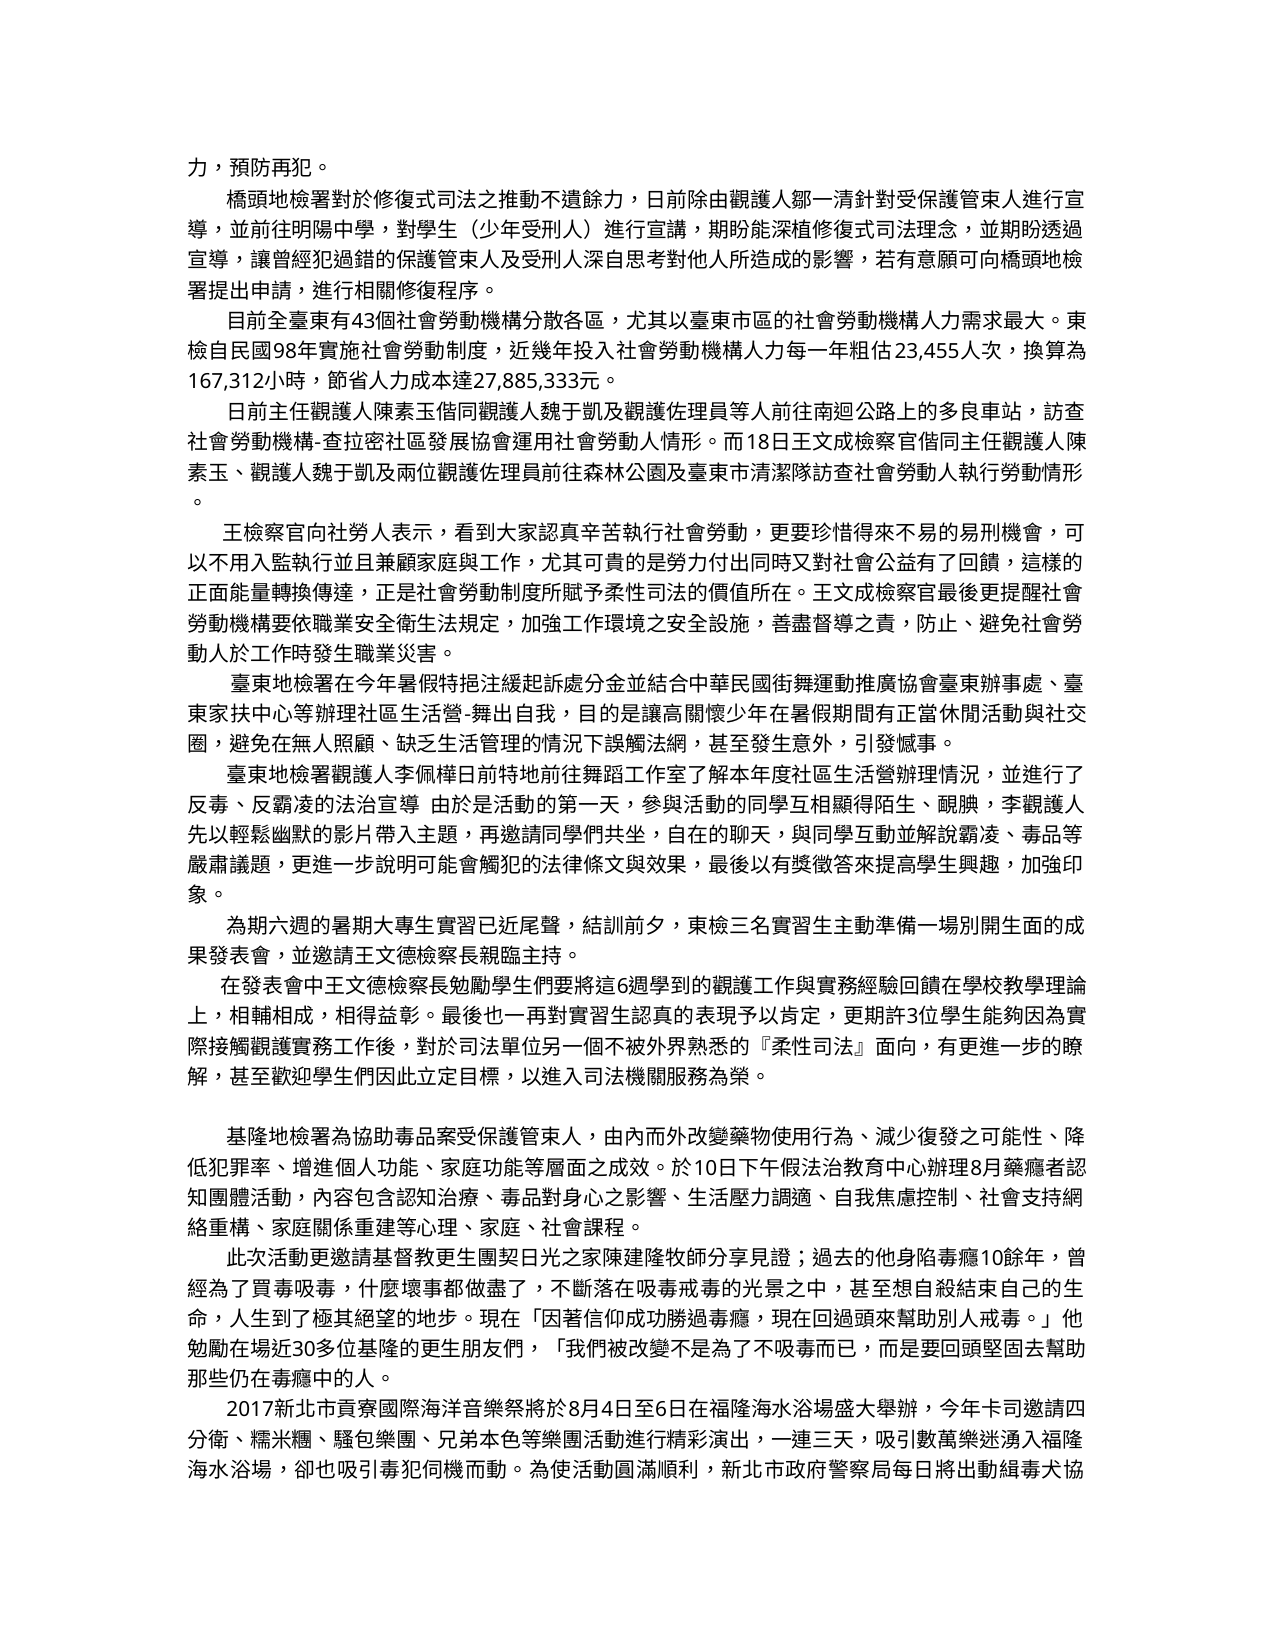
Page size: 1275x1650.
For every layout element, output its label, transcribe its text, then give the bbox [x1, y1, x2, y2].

text 在發表會中王文德檢察長勉勵學生們要將這6週學到的觀護工作與實務經驗回饋在學校教學理論上，相輔相成，相得益彰。最後也一再對實習生認真的表現予以肯定，更期許3位學生能夠因為實際接觸觀護實務工作後，對於司法單位另一個不被外界熟悉的『柔性司法』面向，有更進一步的瞭解，甚至歡迎學生們因此立定目標，以進入司法機關服務為榮。 [187, 969, 1087, 1090]
text 2017新北市貢寮國際海洋音樂祭將於8月4日至6日在福隆海水浴場盛大舉辦，今年卡司邀請四分衛、糯米糰、騷包樂團、兄弟本色等樂團活動進行精彩演出，一連三天，吸引數萬樂迷湧入福隆海水浴場，卻也吸引毒犯伺機而動。為使活動圓滿順利，新北市政府警察局每日將出動緝毒犬協 [187, 1393, 1087, 1483]
text 力，預防再犯。 [187, 150, 1087, 181]
text 王檢察官向社勞人表示，看到大家認真辛苦執行社會勞動，更要珍惜得來不易的易刑機會，可以不用入監執行並且兼顧家庭與工作，尤其可貴的是勞力付出同時又對社會公益有了回饋，這樣的正面能量轉換傳達，正是社會勞動制度所賦予柔性司法的價值所在。王文成檢察官最後更提醒社會勞動機構要依職業安全衛生法規定，加強工作環境之安全設施，善盡督導之責，防止、避免社會勞動人於工作時發生職業災害。 [187, 516, 1087, 667]
text 橋頭地檢署對於修復式司法之推動不遺餘力，日前除由觀護人鄒一清針對受保護管束人進行宣導，並前往明陽中學，對學生（少年受刑人）進行宣講，期盼能深植修復式司法理念，並期盼透過宣導，讓曾經犯過錯的保護管束人及受刑人深自思考對他人所造成的影響，若有意願可向橋頭地檢署提出申請，進行相關修復程序。 [187, 183, 1087, 304]
text 此次活動更邀請基督教更生團契日光之家陳建隆牧師分享見證；過去的他身陷毒癮10餘年，曾經為了買毒吸毒，什麼壞事都做盡了，不斷落在吸毒戒毒的光景之中，甚至想自殺結束自己的生命，人生到了極其絕望的地步。現在「因著信仰成功勝過毒癮，現在回過頭來幫助別人戒毒。」他勉勵在場近30多位基隆的更生朋友們，「我們被改變不是為了不吸毒而已，而是要回頭堅固去幫助那些仍在毒癮中的人。 [187, 1241, 1087, 1393]
text 臺東地檢署觀護人李佩樺日前特地前往舞蹈工作室了解本年度社區生活營辦理情況，並進行了反毒、反霸凌的法治宣導 由於是活動的第一天，參與活動的同學互相顯得陌生、靦腆，李觀護人先以輕鬆幽默的影片帶入主題，再邀請同學們共坐，自在的聊天，與同學互動並解說霸凌、毒品等嚴肅議題，更進一步說明可能會觸犯的法律條文與效果，最後以有獎徵答來提高學生興趣，加強印象。 [187, 758, 1087, 909]
text 臺東地檢署在今年暑假特挹注緩起訴處分金並結合中華民國街舞運動推廣協會臺東辦事處、臺東家扶中心等辦理社區生活營-舞出自我，目的是讓高關懷少年在暑假期間有正當休閒活動與社交圈，避免在無人照顧、缺乏生活管理的情況下誤觸法網，甚至發生意外，引發憾事。 [187, 667, 1087, 758]
text 基隆地檢署為協助毒品案受保護管束人，由內而外改變藥物使用行為、減少復發之可能性、降低犯罪率、增進個人功能、家庭功能等層面之成效。於10日下午假法治教育中心辦理8月藥癮者認知團體活動，內容包含認知治療、毒品對身心之影響、生活壓力調適、自我焦慮控制、社會支持網絡重構、家庭關係重建等心理、家庭、社會課程。 [187, 1121, 1087, 1241]
text 目前全臺東有43個社會勞動機構分散各區，尤其以臺東市區的社會勞動機構人力需求最大。東檢自民國98年實施社會勞動制度，近幾年投入社會勞動機構人力每一年粗估23,455人次，換算為167,312小時，節省人力成本達27,885,333元。 [187, 304, 1087, 395]
text 日前主任觀護人陳素玉偕同觀護人魏于凱及觀護佐理員等人前往南迴公路上的多良車站，訪查社會勞動機構-查拉密社區發展協會運用社會勞動人情形。而18日王文成檢察官偕同主任觀護人陳素玉、觀護人魏于凱及兩位觀護佐理員前往森林公園及臺東市清潔隊訪查社會勞動人執行勞動情形 。 [187, 395, 1087, 516]
text 為期六週的暑期大專生實習已近尾聲，結訓前夕，東檢三名實習生主動準備一場別開生面的成果發表會，並邀請王文德檢察長親臨主持。 [187, 909, 1087, 969]
